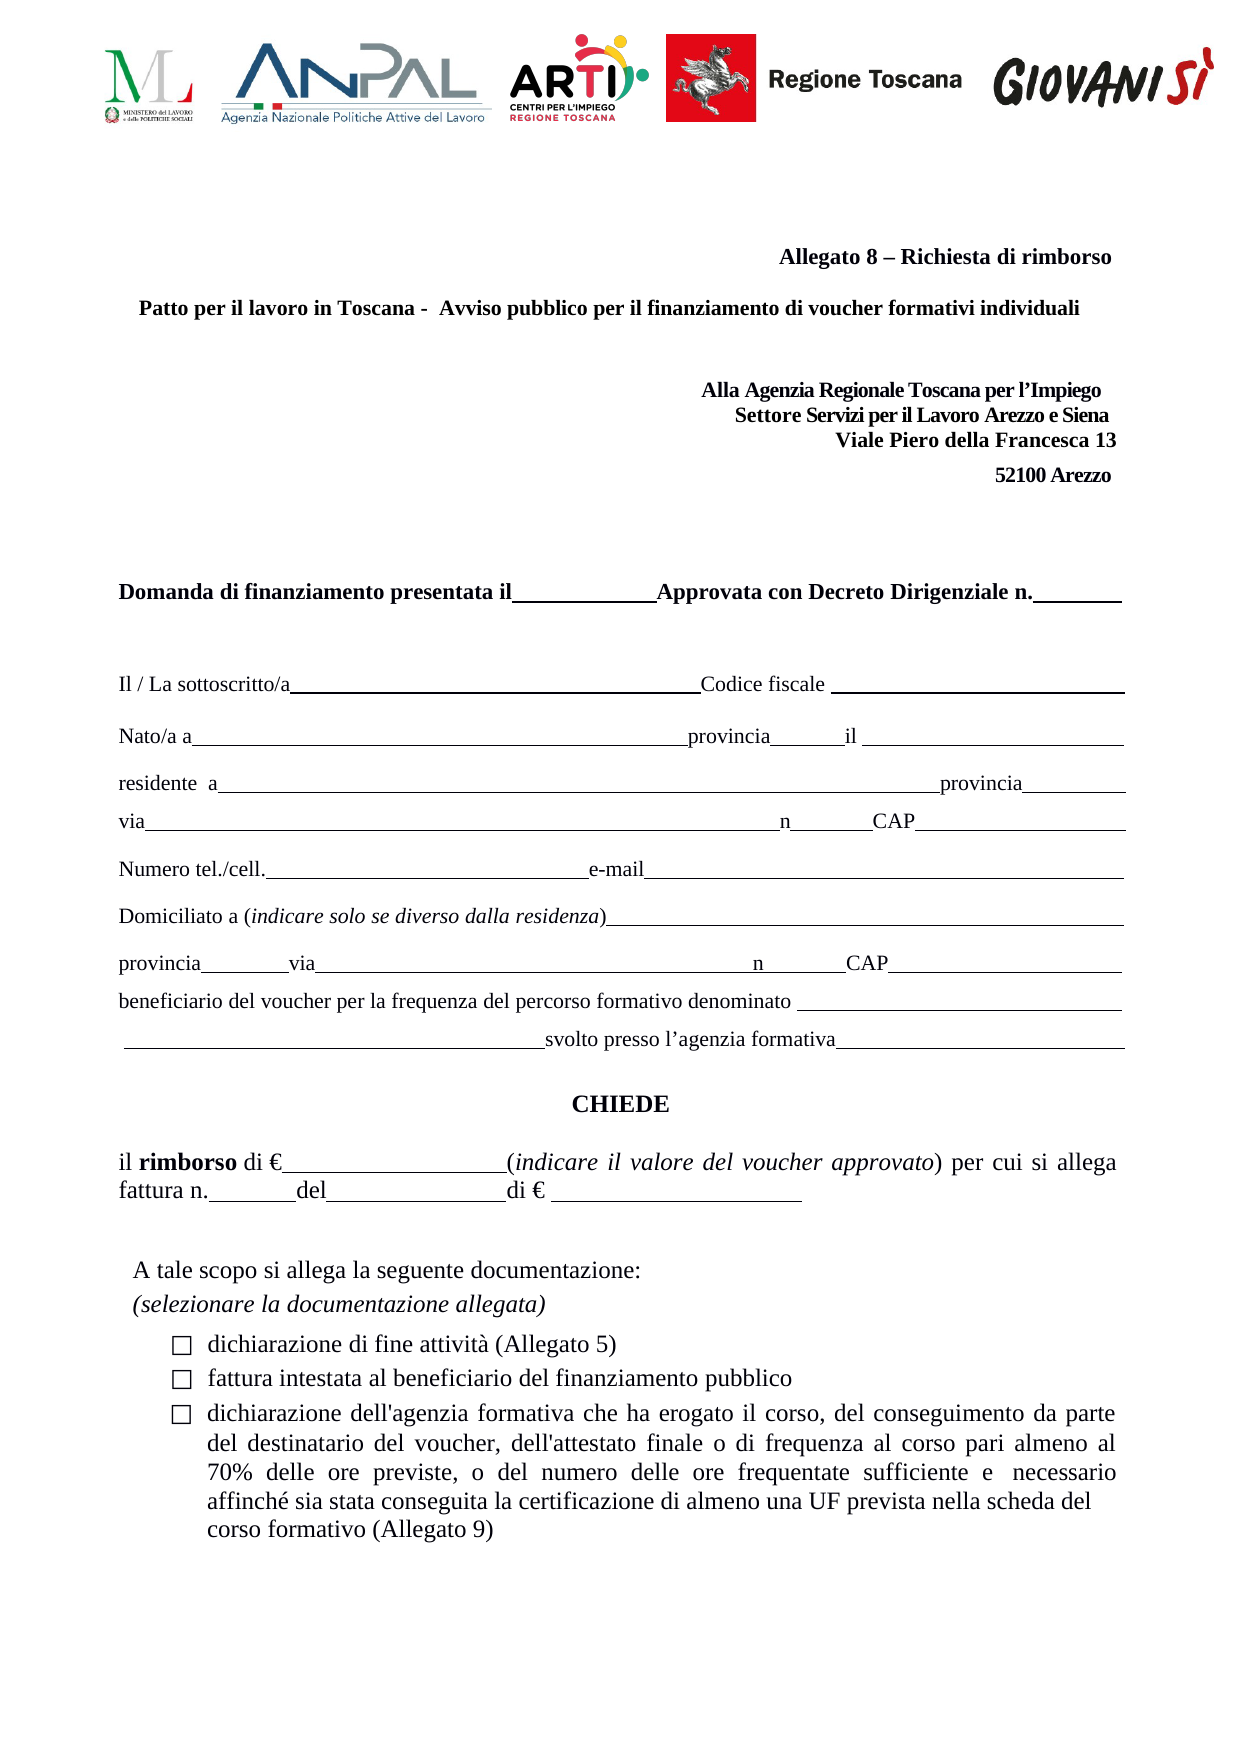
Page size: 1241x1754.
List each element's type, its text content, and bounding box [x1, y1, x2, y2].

text Domanda di finanziamento presentata il Approvata con Decreto Dirigenziale n. [118, 578, 1146, 605]
picture [50, 29, 247, 144]
text A tale scopo si allega la seguente documentazione: [132, 1255, 1146, 1283]
text (selezionare la documentazione allegata) [132, 1289, 1146, 1318]
text Alla Agenzia Regionale Toscana per l’Impiego [106, 377, 1112, 402]
text Settore Servizi per il Lavoro Arezzo e Siena [704, 402, 1110, 427]
text residente a provincia via n CAP [118, 770, 1128, 833]
picture [498, 20, 661, 135]
text Il / La sottoscritto/a Codice fiscale [118, 671, 1146, 696]
text provincia via n CAP beneficiario del voucher per la frequenza del percorso formativo denominato [118, 950, 1125, 1014]
list fattura intestata al beneficiario del finanziamento pubblico [170, 1360, 1146, 1394]
list dichiarazione di fine attività (Allegato 5) [170, 1326, 1146, 1360]
text Numero tel./cell. e-mail Domiciliato a (indicare solo se diverso dalla residenza) [118, 856, 1126, 928]
text Allegato 8 – Richiesta di rimborso [106, 243, 1112, 270]
text Patto per il lavoro in Toscana - Avviso pubblico per il finanziamento di voucher formativi individuali [106, 295, 1112, 320]
text svolto presso l’agenzia formativa [124, 1026, 1146, 1051]
list dichiarazione dell'agenzia formativa che ha erogato il corso, del conseguimento da parte del destinatario del voucher, dell'attestato finale o di frequenza al corso pari almeno al 70% delle ore previste, o del numero delle ore frequentate sufficiente e necessario affinché sia stata conseguita la certificazione di almeno una UF prevista nella scheda del [169, 1394, 1116, 1514]
text Nato/a a provincia il [118, 723, 1146, 748]
list corso formativo (Allegato 9) [207, 1514, 1116, 1543]
text Viale Piero della Francesca 13 [685, 427, 1117, 453]
text il rimborso di € (indicare il valore del voucher approvato) per cui si allega fattura n. del di € [118, 1147, 1116, 1204]
text 52100 Arezzo [106, 462, 1112, 487]
picture [666, 34, 1214, 122]
subtitle CHIEDE [569, 1089, 672, 1118]
